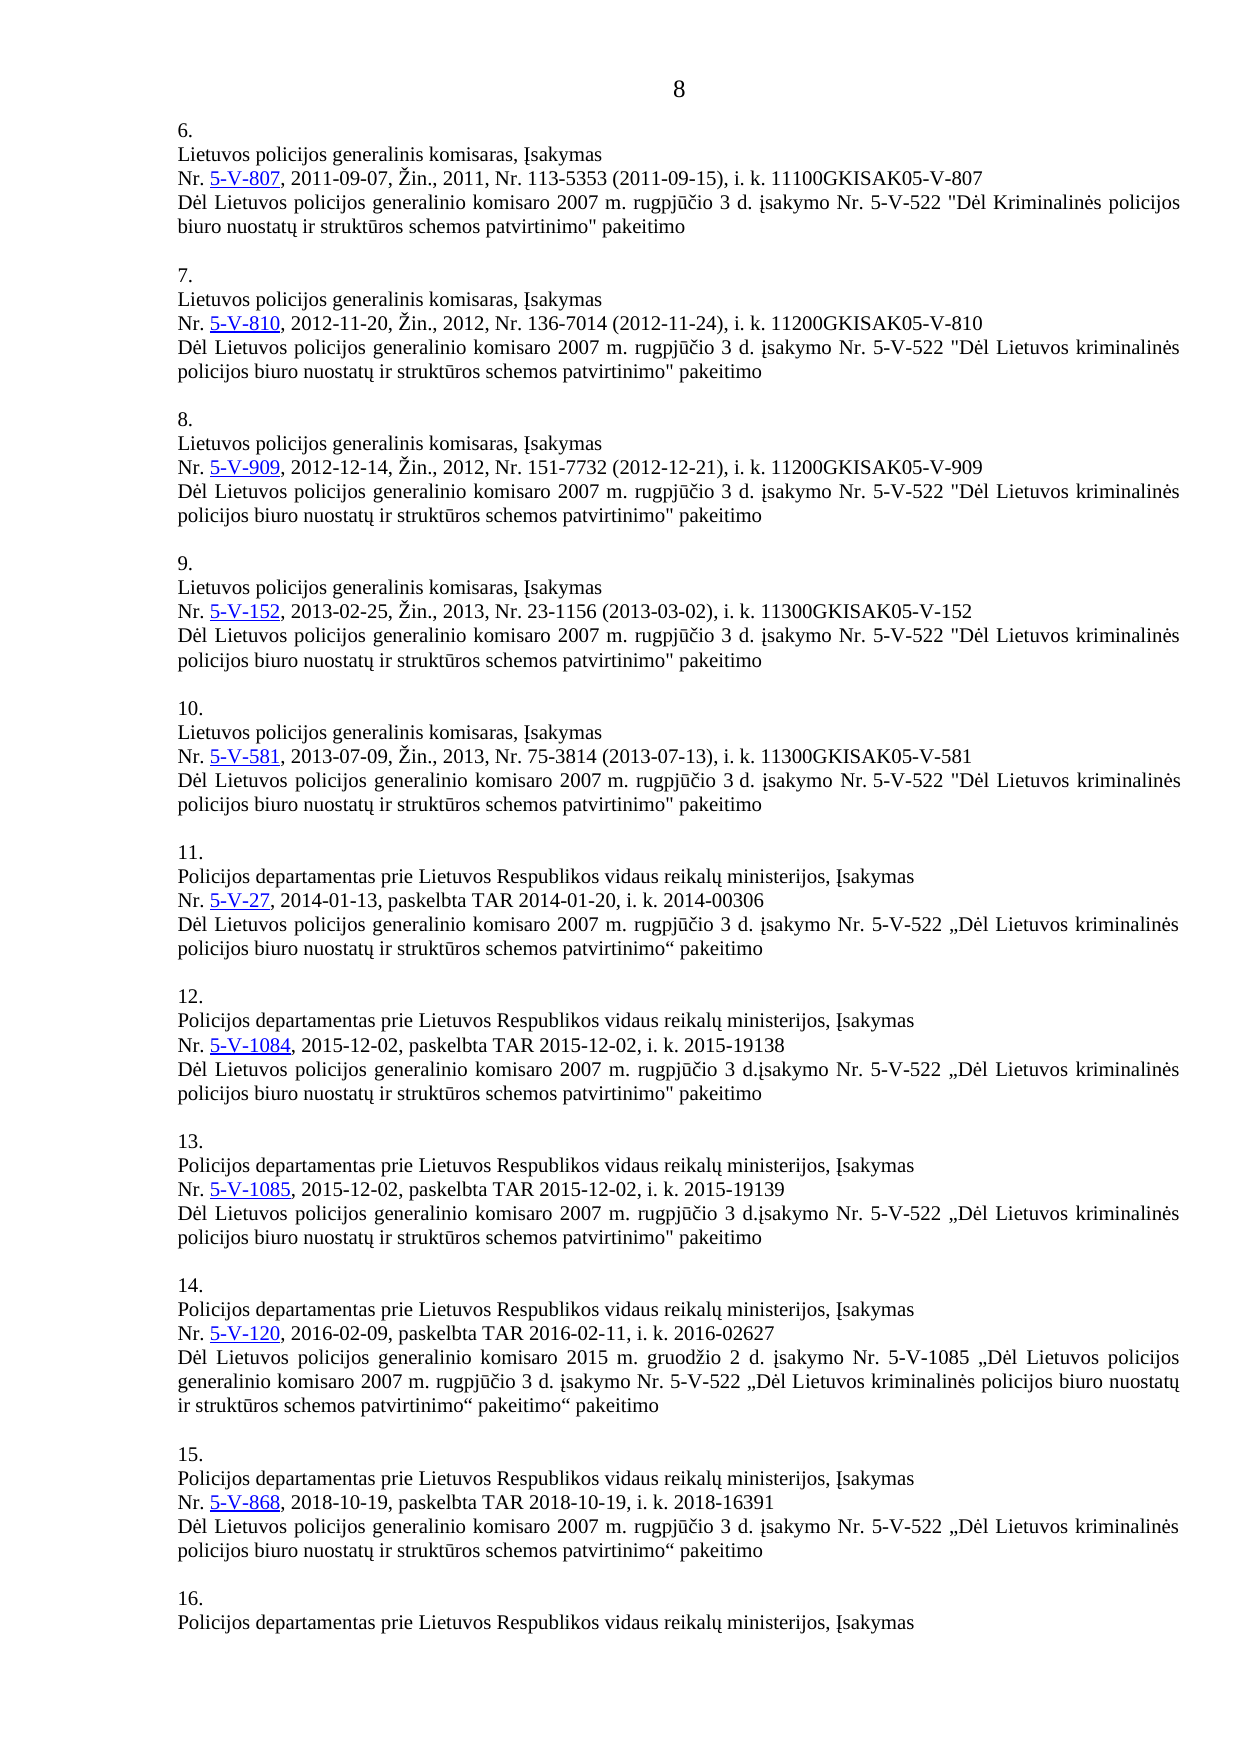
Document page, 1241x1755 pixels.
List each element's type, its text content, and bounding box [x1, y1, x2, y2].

text Nr. 5-V-120, 2016-02-09, paskelbta TAR 2016-02-11, i. k. 2016-02627 [177, 1321, 1181, 1345]
text 13. [177, 1129, 1181, 1153]
text Dėl Lietuvos policijos generalinio komisaro 2007 m. rugpjūčio 3 d. įsakymo Nr. 5-V-522 "Dėl Lietuvos kriminalinės policijos biuro nuostatų ir struktūros schemos patvirtinimo" pakeitimo [177, 768, 1181, 816]
text 7. [177, 262, 1181, 287]
text Nr. 5-V-1085, 2015-12-02, paskelbta TAR 2015-12-02, i. k. 2015-19139 [177, 1177, 1181, 1201]
text Dėl Lietuvos policijos generalinio komisaro 2007 m. rugpjūčio 3 d.įsakymo Nr. 5-V-522 „Dėl Lietuvos kriminalinės policijos biuro nuostatų ir struktūros schemos patvirtinimo" pakeitimo [177, 1201, 1181, 1249]
text Policijos departamentas prie Lietuvos Respublikos vidaus reikalų ministerijos, Įsakymas [177, 1153, 1181, 1177]
text Nr. 5-V-909, 2012-12-14, Žin., 2012, Nr. 151-7732 (2012-12-21), i. k. 11200GKISAK05-V-909 [177, 455, 1181, 479]
text Lietuvos policijos generalinis komisaras, Įsakymas [177, 142, 1181, 166]
text Nr. 5-V-807, 2011-09-07, Žin., 2011, Nr. 113-5353 (2011-09-15), i. k. 11100GKISAK05-V-807 [177, 166, 1181, 190]
text Dėl Lietuvos policijos generalinio komisaro 2007 m. rugpjūčio 3 d.įsakymo Nr. 5-V-522 „Dėl Lietuvos kriminalinės policijos biuro nuostatų ir struktūros schemos patvirtinimo" pakeitimo [177, 1057, 1181, 1105]
text 15. [177, 1442, 1181, 1466]
text Nr. 5-V-868, 2018-10-19, paskelbta TAR 2018-10-19, i. k. 2018-16391 [177, 1490, 1181, 1514]
text Dėl Lietuvos policijos generalinio komisaro 2007 m. rugpjūčio 3 d. įsakymo Nr. 5-V-522 "Dėl Lietuvos kriminalinės policijos biuro nuostatų ir struktūros schemos patvirtinimo" pakeitimo [177, 335, 1181, 383]
text 8. [177, 407, 1181, 431]
text 9. [177, 551, 1181, 575]
text Policijos departamentas prie Lietuvos Respublikos vidaus reikalų ministerijos, Įsakymas [177, 1610, 1181, 1634]
text Policijos departamentas prie Lietuvos Respublikos vidaus reikalų ministerijos, Įsakymas [177, 1297, 1181, 1321]
text Policijos departamentas prie Lietuvos Respublikos vidaus reikalų ministerijos, Įsakymas [177, 864, 1181, 888]
text Nr. 5-V-581, 2013-07-09, Žin., 2013, Nr. 75-3814 (2013-07-13), i. k. 11300GKISAK05-V-581 [177, 744, 1181, 768]
text Nr. 5-V-27, 2014-01-13, paskelbta TAR 2014-01-20, i. k. 2014-00306 [177, 888, 1181, 912]
text Dėl Lietuvos policijos generalinio komisaro 2007 m. rugpjūčio 3 d. įsakymo Nr. 5-V-522 "Dėl Kriminalinės policijos biuro nuostatų ir struktūros schemos patvirtinimo" pakeitimo [177, 190, 1181, 238]
text 6. [177, 118, 1181, 142]
text Dėl Lietuvos policijos generalinio komisaro 2007 m. rugpjūčio 3 d. įsakymo Nr. 5-V-522 „Dėl Lietuvos kriminalinės policijos biuro nuostatų ir struktūros schemos patvirtinimo“ pakeitimo [177, 1514, 1181, 1562]
text Dėl Lietuvos policijos generalinio komisaro 2007 m. rugpjūčio 3 d. įsakymo Nr. 5-V-522 "Dėl Lietuvos kriminalinės policijos biuro nuostatų ir struktūros schemos patvirtinimo" pakeitimo [177, 479, 1181, 527]
text Lietuvos policijos generalinis komisaras, Įsakymas [177, 431, 1181, 455]
text Nr. 5-V-810, 2012-11-20, Žin., 2012, Nr. 136-7014 (2012-11-24), i. k. 11200GKISAK05-V-810 [177, 311, 1181, 335]
text 11. [177, 840, 1181, 864]
text Lietuvos policijos generalinis komisaras, Įsakymas [177, 575, 1181, 599]
text 10. [177, 696, 1181, 720]
text 12. [177, 984, 1181, 1008]
text 14. [177, 1273, 1181, 1297]
text Lietuvos policijos generalinis komisaras, Įsakymas [177, 287, 1181, 311]
text Policijos departamentas prie Lietuvos Respublikos vidaus reikalų ministerijos, Įsakymas [177, 1008, 1181, 1032]
text Nr. 5-V-152, 2013-02-25, Žin., 2013, Nr. 23-1156 (2013-03-02), i. k. 11300GKISAK05-V-152 [177, 599, 1181, 623]
text Policijos departamentas prie Lietuvos Respublikos vidaus reikalų ministerijos, Įsakymas [177, 1466, 1181, 1490]
text Lietuvos policijos generalinis komisaras, Įsakymas [177, 720, 1181, 744]
text Dėl Lietuvos policijos generalinio komisaro 2007 m. rugpjūčio 3 d. įsakymo Nr. 5-V-522 "Dėl Lietuvos kriminalinės policijos biuro nuostatų ir struktūros schemos patvirtinimo" pakeitimo [177, 623, 1181, 672]
text Nr. 5-V-1084, 2015-12-02, paskelbta TAR 2015-12-02, i. k. 2015-19138 [177, 1032, 1181, 1057]
text 16. [177, 1586, 1181, 1610]
text Dėl Lietuvos policijos generalinio komisaro 2007 m. rugpjūčio 3 d. įsakymo Nr. 5-V-522 „Dėl Lietuvos kriminalinės policijos biuro nuostatų ir struktūros schemos patvirtinimo“ pakeitimo [177, 912, 1181, 960]
text Dėl Lietuvos policijos generalinio komisaro 2015 m. gruodžio 2 d. įsakymo Nr. 5-V-1085 „Dėl Lietuvos policijos generalinio komisaro 2007 m. rugpjūčio 3 d. įsakymo Nr. 5-V-522 „Dėl Lietuvos kriminalinės policijos biuro nuostatų ir struktūros schemos patvirtinimo“ pakeitimo“ pakeitimo [177, 1345, 1181, 1417]
